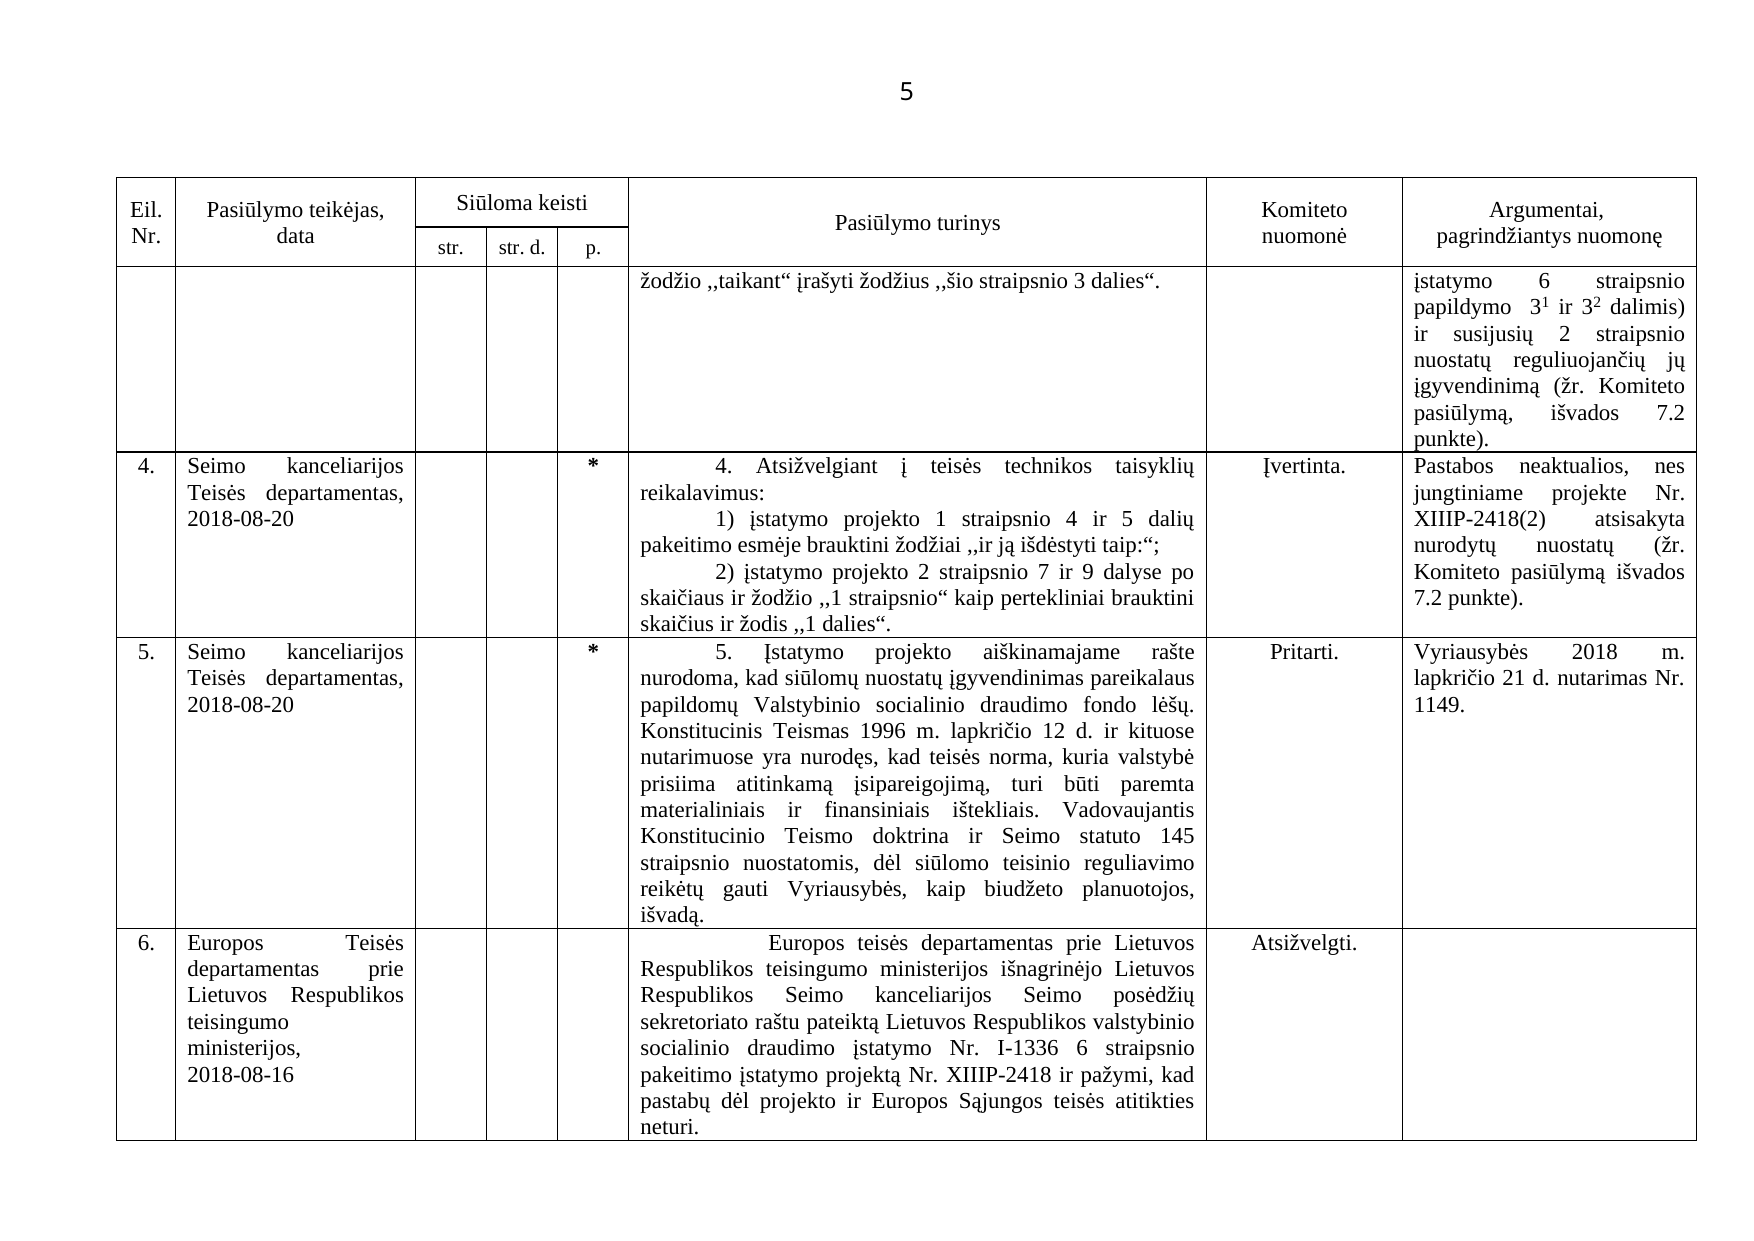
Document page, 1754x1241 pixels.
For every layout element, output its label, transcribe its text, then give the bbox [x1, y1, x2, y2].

table_cell [558, 267, 628, 451]
table_cell Pastabos neaktualios, nes jungtiniame projekte Nr. XIIIP-2418(2) atsisakyta nurodytų nuostatų (žr. Komiteto pasiūlymą išvados 7.2 punkte). [1403, 453, 1696, 637]
table_cell str. [416, 228, 486, 266]
table_cell [416, 929, 486, 1140]
table_cell [416, 638, 486, 928]
table_header Pasiūlymo turinys [629, 178, 1206, 266]
table_cell Europos teisės departamentas prie Lietuvos Respublikos teisingumo ministerijos išnagrinėjo Lietuvos Respublikos Seimo kanceliarijos Seimo posėdžių sekretoriato raštu pateiktą Lietuvos Respublikos valstybinio socialinio draudimo įstatymo Nr. I-1336 6 straipsnio pakeitimo įstatymo projektą Nr. XIIIP-2418 ir pažymi, kad pastabų dėl projekto ir Europos Sąjungos teisės atitikties neturi. [629, 929, 1206, 1140]
table_cell p. [558, 228, 628, 266]
table_cell 6. [117, 929, 175, 1140]
table_cell 4. Atsižvelgiant į teisės technikos taisyklių reikalavimus: 1) įstatymo projekto 1 straipsnio 4 ir 5 dalių pakeitimo esmėje brauktini žodžiai ,,ir ją išdėstyti taip:“; 2) įstatymo projekto 2 straipsnio 7 ir 9 dalyse po skaičiaus ir žodžio ,,1 straipsnio“ kaip pertekliniai brauktini skaičius ir žodis ,,1 dalies“. [629, 453, 1206, 637]
table_cell [1207, 267, 1402, 451]
table_cell [487, 267, 557, 451]
table_cell [558, 929, 628, 1140]
table_header Pasiūlymo teikėjas, data [176, 178, 415, 266]
table_cell įstatymo 6 straipsnio papildymo 31 ir 32 dalimis) ir susijusių 2 straipsnio nuostatų reguliuojančių jų įgyvendinimą (žr. Komiteto pasiūlymą, išvados 7.2 punkte). [1403, 267, 1696, 451]
table_cell [117, 267, 175, 451]
table_cell * [558, 453, 628, 637]
table_cell * [558, 638, 628, 928]
table_cell [487, 929, 557, 1140]
table_cell Seimo kanceliarijos Teisės departamentas, 2018-08-20 [176, 638, 415, 928]
table_cell [176, 267, 415, 451]
table_header Eil. Nr. [117, 178, 175, 266]
table_cell Europos Teisės departamentas prie Lietuvos Respublikos teisingumo ministerijos, 2018-08-16 [176, 929, 415, 1140]
table_cell [416, 267, 486, 451]
table_cell [487, 453, 557, 637]
table_cell Atsižvelgti. [1207, 929, 1402, 1140]
table_cell str. d. [487, 228, 557, 266]
table_cell žodžio ,,taikant“ įrašyti žodžius ,,šio straipsnio 3 dalies“. [629, 267, 1206, 451]
table_cell [487, 638, 557, 928]
table_header Komiteto nuomonė [1207, 178, 1402, 266]
table_cell 4. [117, 453, 175, 637]
table_cell Seimo kanceliarijos Teisės departamentas, 2018-08-20 [176, 453, 415, 637]
table_cell [416, 453, 486, 637]
table_cell Vyriausybės 2018 m. lapkričio 21 d. nutarimas Nr. 1149. [1403, 638, 1696, 928]
table_cell 5. Įstatymo projekto aiškinamajame rašte nurodoma, kad siūlomų nuostatų įgyvendinimas pareikalaus papildomų Valstybinio socialinio draudimo fondo lėšų. Konstitucinis Teismas 1996 m. lapkričio 12 d. ir kituose nutarimuose yra nurodęs, kad teisės norma, kuria valstybė prisiima atitinkamą įsipareigojimą, turi būti paremta materialiniais ir finansiniais ištekliais. Vadovaujantis Konstitucinio Teismo doktrina ir Seimo statuto 145 straipsnio nuostatomis, dėl siūlomo teisinio reguliavimo reikėtų gauti Vyriausybės, kaip biudžeto planuotojos, išvadą. [629, 638, 1206, 928]
table_header Argumentai, pagrindžiantys nuomonę [1403, 178, 1696, 266]
table_header Siūloma keisti [416, 178, 628, 226]
table_cell Pritarti. [1207, 638, 1402, 928]
table_cell Įvertinta. [1207, 453, 1402, 637]
table_cell 5. [117, 638, 175, 928]
table_cell [1403, 929, 1696, 1140]
